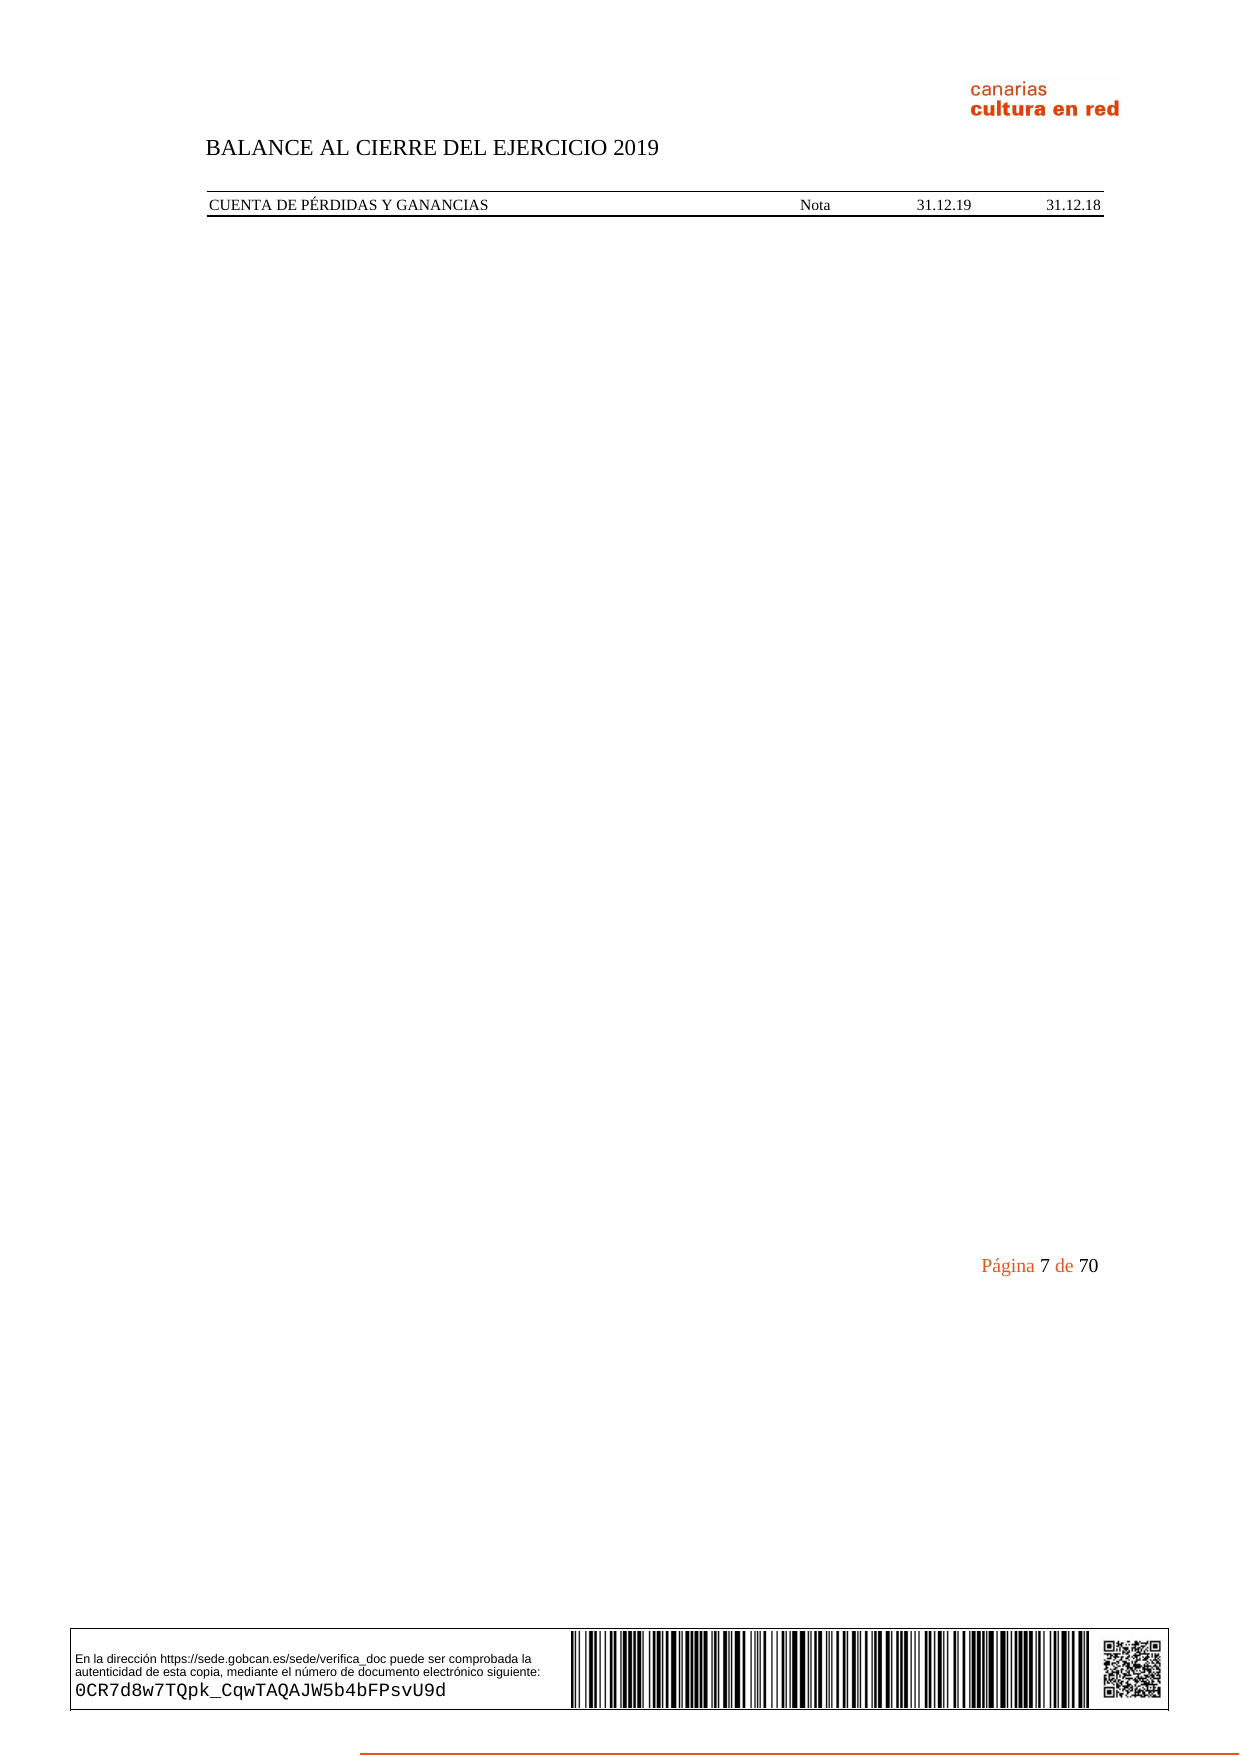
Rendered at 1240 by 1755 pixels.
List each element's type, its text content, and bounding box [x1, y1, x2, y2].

table_header CUENTA DE PÉRDIDAS Y GANANCIAS [207, 192, 796, 215]
table_header Nota [796, 192, 867, 215]
table_header 31.12.18 [993, 192, 1103, 215]
table_header 31.12.19 [868, 192, 992, 215]
